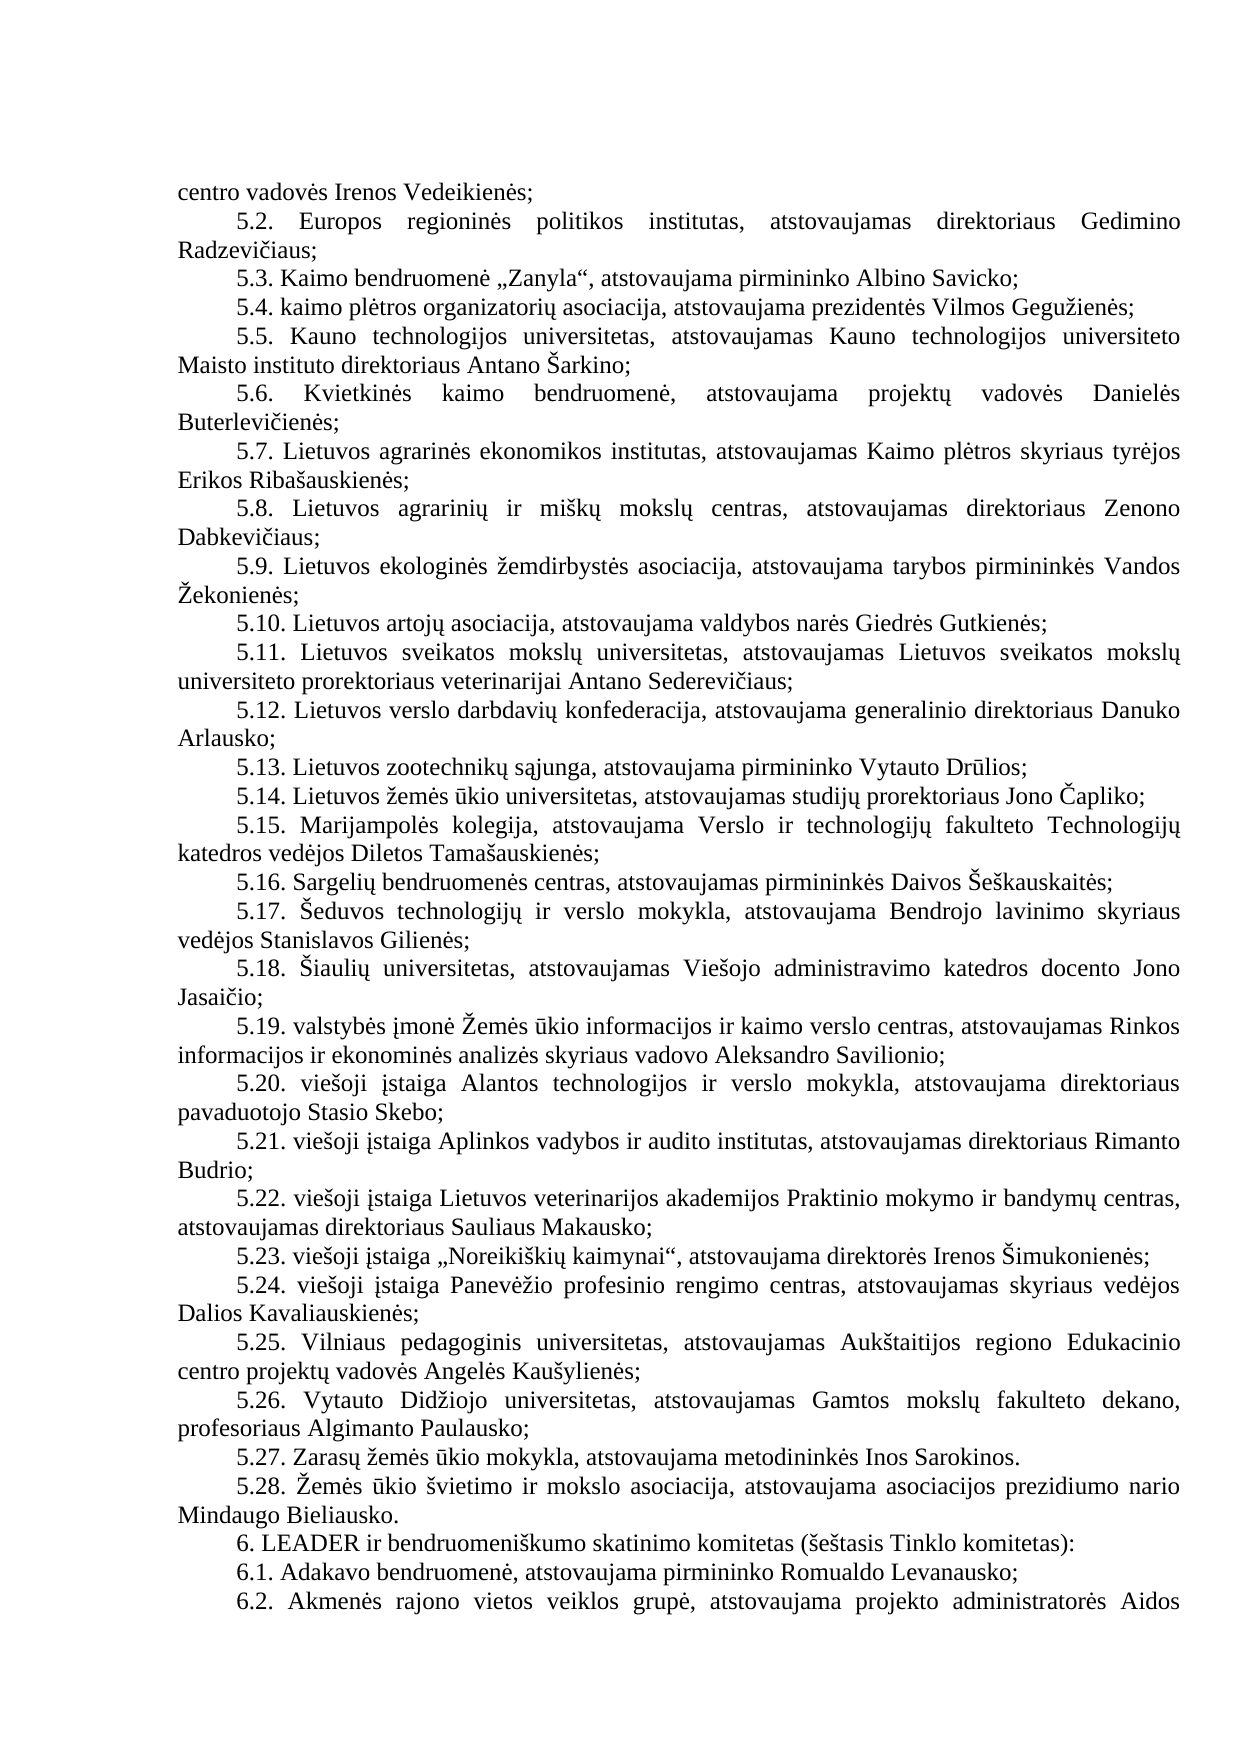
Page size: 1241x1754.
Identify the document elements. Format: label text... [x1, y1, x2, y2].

text 5.16. Sargelių bendruomenės centras, atstovaujamas pirmininkės Daivos Šeškauskaitės; [177, 867, 1181, 896]
text centro vadovės Irenos Vedeikienės; [177, 177, 1181, 206]
text 5.8. Lietuvos agrarinių ir miškų mokslų centras, atstovaujamas direktoriaus Zenono Dabkevičiaus; [177, 493, 1181, 551]
text 5.2. Europos regioninės politikos institutas, atstovaujamas direktoriaus Gedimino Radzevičiaus; [177, 206, 1181, 263]
text 5.15. Marijampolės kolegija, atstovaujama Verslo ir technologijų fakulteto Technologijų katedros vedėjos Diletos Tamašauskienės; [177, 810, 1181, 867]
text 5.5. Kauno technologijos universitetas, atstovaujamas Kauno technologijos universiteto Maisto instituto direktoriaus Antano Šarkino; [177, 321, 1181, 378]
text 5.18. Šiaulių universitetas, atstovaujamas Viešojo administravimo katedros docento Jono Jasaičio; [177, 953, 1181, 1011]
text 5.20. viešoji įstaiga Alantos technologijos ir verslo mokykla, atstovaujama direktoriaus pavaduotojo Stasio Skebo; [177, 1068, 1181, 1126]
text 5.13. Lietuvos zootechnikų sąjunga, atstovaujama pirmininko Vytauto Drūlios; [177, 752, 1181, 781]
text 6.1. Adakavo bendruomenė, atstovaujama pirmininko Romualdo Levanausko; [177, 1557, 1181, 1586]
text 5.19. valstybės įmonė Žemės ūkio informacijos ir kaimo verslo centras, atstovaujamas Rinkos informacijos ir ekonominės analizės skyriaus vadovo Aleksandro Savilionio; [177, 1011, 1181, 1068]
text 5.4. kaimo plėtros organizatorių asociacija, atstovaujama prezidentės Vilmos Gegužienės; [177, 292, 1181, 321]
text 5.23. viešoji įstaiga „Noreikiškių kaimynai“, atstovaujama direktorės Irenos Šimukonienės; [177, 1241, 1181, 1270]
text 5.24. viešoji įstaiga Panevėžio profesinio rengimo centras, atstovaujamas skyriaus vedėjos Dalios Kavaliauskienės; [177, 1270, 1181, 1327]
text 6. LEADER ir bendruomeniškumo skatinimo komitetas (šeštasis Tinklo komitetas): [177, 1528, 1181, 1557]
text 5.14. Lietuvos žemės ūkio universitetas, atstovaujamas studijų prorektoriaus Jono Čapliko; [177, 781, 1181, 810]
text 5.11. Lietuvos sveikatos mokslų universitetas, atstovaujamas Lietuvos sveikatos mokslų universiteto prorektoriaus veterinarijai Antano Sederevičiaus; [177, 637, 1181, 695]
text 5.25. Vilniaus pedagoginis universitetas, atstovaujamas Aukštaitijos regiono Edukacinio centro projektų vadovės Angelės Kaušylienės; [177, 1327, 1181, 1385]
text 5.7. Lietuvos agrarinės ekonomikos institutas, atstovaujamas Kaimo plėtros skyriaus tyrėjos Erikos Ribašauskienės; [177, 436, 1181, 493]
text 5.27. Zarasų žemės ūkio mokykla, atstovaujama metodininkės Inos Sarokinos. [177, 1442, 1181, 1471]
text 5.12. Lietuvos verslo darbdavių konfederacija, atstovaujama generalinio direktoriaus Danuko Arlausko; [177, 695, 1181, 752]
text 6.2. Akmenės rajono vietos veiklos grupė, atstovaujama projekto administratorės Aidos [177, 1586, 1181, 1615]
text 5.17. Šeduvos technologijų ir verslo mokykla, atstovaujama Bendrojo lavinimo skyriaus vedėjos Stanislavos Gilienės; [177, 896, 1181, 953]
text 5.28. Žemės ūkio švietimo ir mokslo asociacija, atstovaujama asociacijos prezidiumo nario Mindaugo Bieliausko. [177, 1471, 1181, 1528]
text 5.22. viešoji įstaiga Lietuvos veterinarijos akademijos Praktinio mokymo ir bandymų centras, atstovaujamas direktoriaus Sauliaus Makausko; [177, 1183, 1181, 1241]
text 5.6. Kvietkinės kaimo bendruomenė, atstovaujama projektų vadovės Danielės Buterlevičienės; [177, 378, 1181, 436]
text 5.9. Lietuvos ekologinės žemdirbystės asociacija, atstovaujama tarybos pirmininkės Vandos Žekonienės; [177, 551, 1181, 608]
text 5.3. Kaimo bendruomenė „Zanyla“, atstovaujama pirmininko Albino Savicko; [177, 263, 1181, 292]
text 5.21. viešoji įstaiga Aplinkos vadybos ir audito institutas, atstovaujamas direktoriaus Rimanto Budrio; [177, 1126, 1181, 1183]
text 5.26. Vytauto Didžiojo universitetas, atstovaujamas Gamtos mokslų fakulteto dekano, profesoriaus Algimanto Paulausko; [177, 1385, 1181, 1442]
text 5.10. Lietuvos artojų asociacija, atstovaujama valdybos narės Giedrės Gutkienės; [177, 608, 1181, 637]
